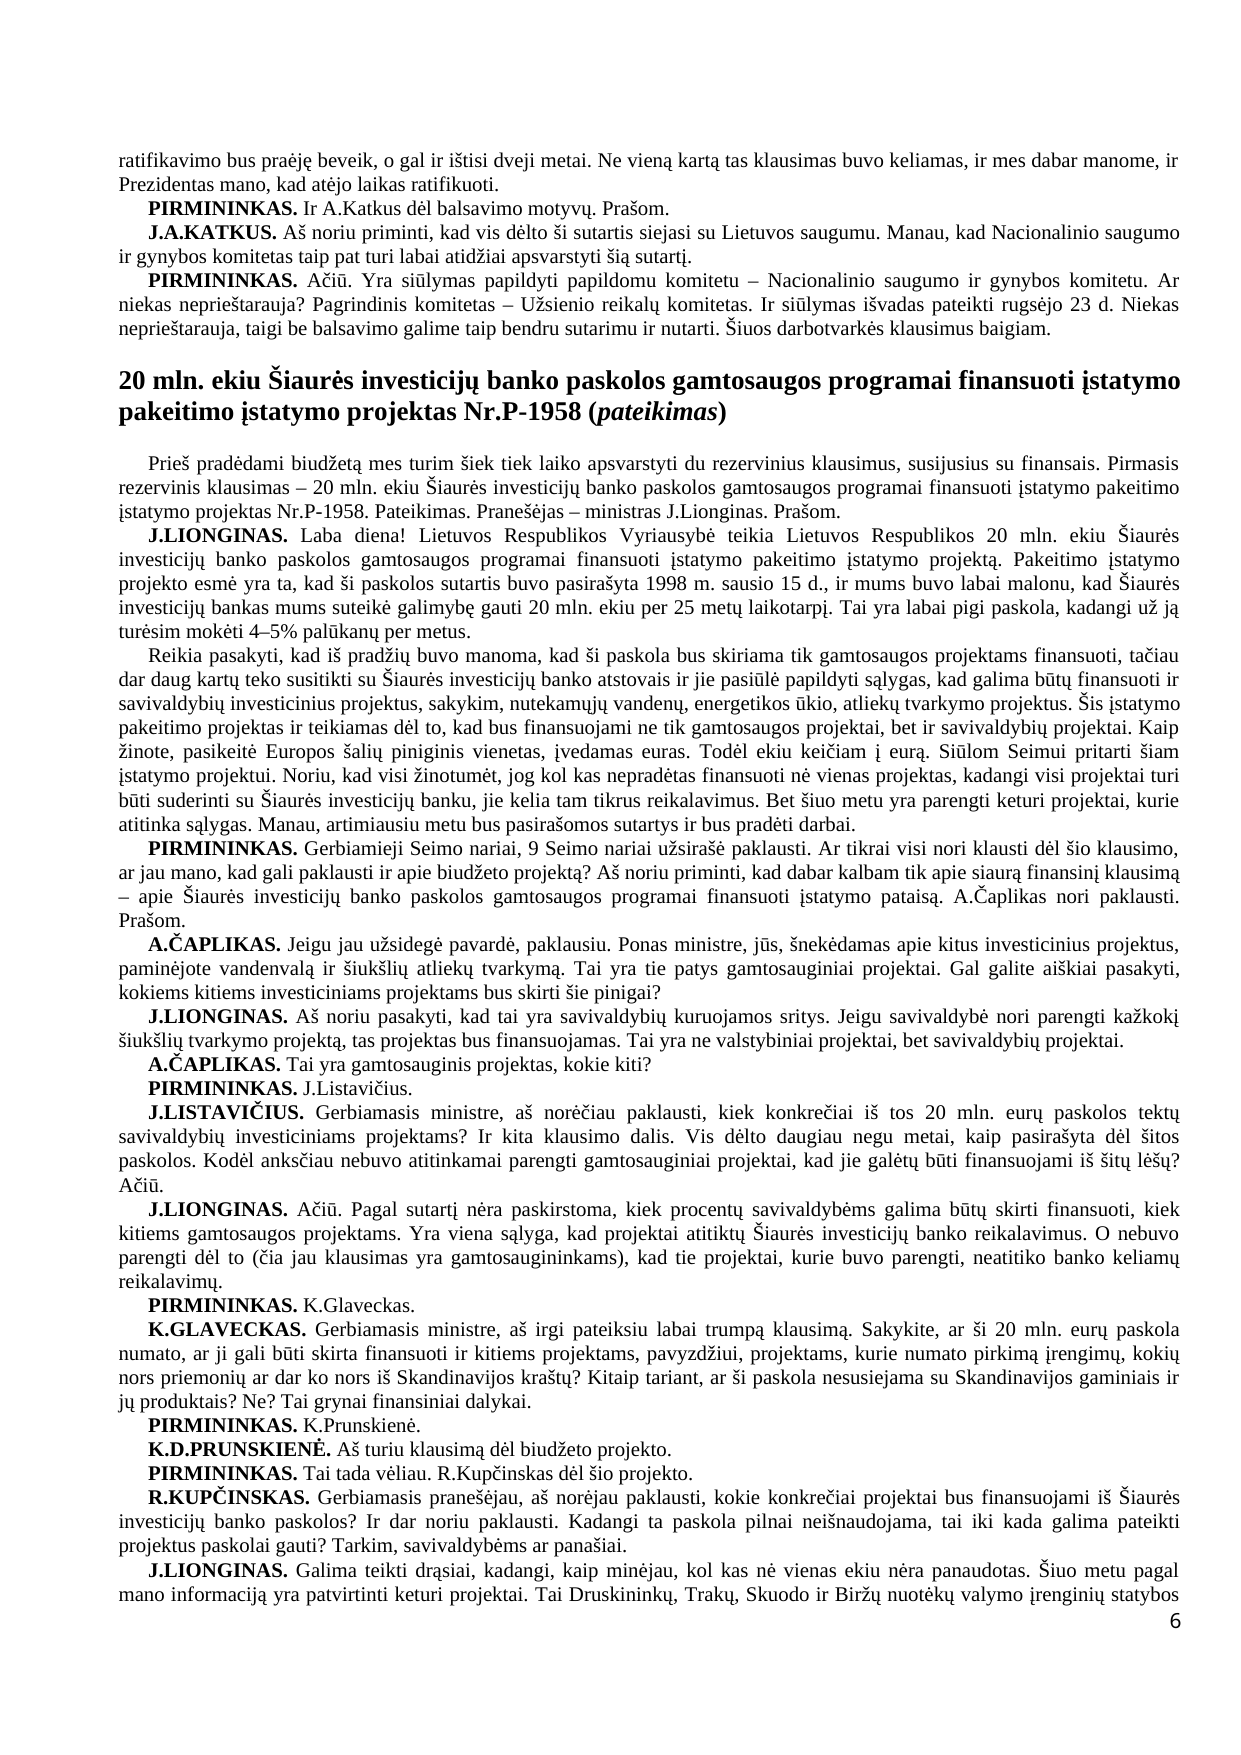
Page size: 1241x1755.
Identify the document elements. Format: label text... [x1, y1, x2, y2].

text PIRMININKAS. K.Glaveckas. [118, 1293, 1181, 1317]
text K.D.PRUNSKIENĖ. Aš turiu klausimą dėl biudžeto projekto. [118, 1437, 1181, 1461]
text J.LIONGINAS. Ačiū. Pagal sutartį nėra paskirstoma, kiek procentų savivaldybėms galima būtų skirti finansuoti, kiek kitiems gamtosaugos projektams. Yra viena sąlyga, kad projektai atitiktų Šiaurės investicijų banko reikalavimus. O nebuvo parengti dėl to (čia jau klausimas yra gamtosaugininkams), kad tie projektai, kurie buvo parengti, neatitiko banko keliamų reikalavimų. [118, 1197, 1181, 1293]
text A.ČAPLIKAS. Tai yra gamtosauginis projektas, kokie kiti? [118, 1052, 1181, 1076]
text J.LISTAVIČIUS. Gerbiamasis ministre, aš norėčiau paklausti, kiek konkrečiai iš tos 20 mln. eurų paskolos tektų savivaldybių investiciniams projektams? Ir kita klausimo dalis. Vis dėlto daugiau negu metai, kaip pasirašyta dėl šitos paskolos. Kodėl anksčiau nebuvo atitinkamai parengti gamtosauginiai projektai, kad jie galėtų būti finansuojami iš šitų lėšų? Ačiū. [118, 1100, 1181, 1197]
text R.KUPČINSKAS. Gerbiamasis pranešėjau, aš norėjau paklausti, kokie konkrečiai projektai bus finansuojami iš Šiaurės investicijų banko paskolos? Ir dar noriu paklausti. Kadangi ta paskola pilnai neišnaudojama, tai iki kada galima pateikti projektus paskolai gauti? Tarkim, savivaldybėms ar panašiai. [118, 1485, 1181, 1557]
text J.A.KATKUS. Aš noriu priminti, kad vis dėlto ši sutartis siejasi su Lietuvos saugumu. Manau, kad Nacionalinio saugumo ir gynybos komitetas taip pat turi labai atidžiai apsvarstyti šią sutartį. [118, 220, 1181, 268]
text PIRMININKAS. Gerbiamieji Seimo nariai, 9 Seimo nariai užsirašė paklausti. Ar tikrai visi nori klausti dėl šio klausimo, ar jau mano, kad gali paklausti ir apie biudžeto projektą? Aš noriu priminti, kad dabar kalbam tik apie siaurą finansinį klausimą – apie Šiaurės investicijų banko paskolos gamtosaugos programai finansuoti įstatymo pataisą. A.Čaplikas nori paklausti. Prašom. [118, 836, 1181, 932]
text Reikia pasakyti, kad iš pradžių buvo manoma, kad ši paskola bus skiriama tik gamtosaugos projektams finansuoti, tačiau dar daug kartų teko susitikti su Šiaurės investicijų banko atstovais ir jie pasiūlė papildyti sąlygas, kad galima būtų finansuoti ir savivaldybių investicinius projektus, sakykim, nutekamųjų vandenų, energetikos ūkio, atliekų tvarkymo projektus. Šis įstatymo pakeitimo projektas ir teikiamas dėl to, kad bus finansuojami ne tik gamtosaugos projektai, bet ir savivaldybių projektai. Kaip žinote, pasikeitė Europos šalių piniginis vienetas, įvedamas euras. Todėl ekiu keičiam į eurą. Siūlom Seimui pritarti šiam įstatymo projektui. Noriu, kad visi žinotumėt, jog kol kas nepradėtas finansuoti nė vienas projektas, kadangi visi projektai turi būti suderinti su Šiaurės investicijų banku, jie kelia tam tikrus reikalavimus. Bet šiuo metu yra parengti keturi projektai, kurie atitinka sąlygas. Manau, artimiausiu metu bus pasirašomos sutartys ir bus pradėti darbai. [118, 643, 1181, 836]
text PIRMININKAS. J.Listavičius. [118, 1076, 1181, 1100]
text PIRMININKAS. Ir A.Katkus dėl balsavimo motyvų. Prašom. [118, 196, 1181, 220]
text A.ČAPLIKAS. Jeigu jau užsidegė pavardė, paklausiu. Ponas ministre, jūs, šnekėdamas apie kitus investicinius projektus, paminėjote vandenvalą ir šiukšlių atliekų tvarkymą. Tai yra tie patys gamtosauginiai projektai. Gal galite aiškiai pasakyti, kokiems kitiems investiciniams projektams bus skirti šie pinigai? [118, 932, 1181, 1004]
text J.LIONGINAS. Aš noriu pasakyti, kad tai yra savivaldybių kuruojamos sritys. Jeigu savivaldybė nori parengti kažkokį šiukšlių tvarkymo projektą, tas projektas bus finansuojamas. Tai yra ne valstybiniai projektai, bet savivaldybių projektai. [118, 1004, 1181, 1052]
text J.LIONGINAS. Galima teikti drąsiai, kadangi, kaip minėjau, kol kas nė vienas ekiu nėra panaudotas. Šiuo metu pagal mano informaciją yra patvirtinti keturi projektai. Tai Druskininkų, Trakų, Skuodo ir Biržų nuotėkų valymo įrenginių statybos [118, 1557, 1181, 1606]
text PIRMININKAS. Tai tada vėliau. R.Kupčinskas dėl šio projekto. [118, 1461, 1181, 1485]
text PIRMININKAS. K.Prunskienė. [118, 1413, 1181, 1437]
text 20 mln. ekiu Šiaurės investicijų banko paskolos gamtosaugos programai finansuoti įstatymo pakeitimo įstatymo projektas Nr.P-1958 (pateikimas) [118, 364, 1181, 427]
text PIRMININKAS. Ačiū. Yra siūlymas papildyti papildomu komitetu – Nacionalinio saugumo ir gynybos komitetu. Ar niekas neprieštarauja? Pagrindinis komitetas – Užsienio reikalų komitetas. Ir siūlymas išvadas pateikti rugsėjo 23 d. Niekas neprieštarauja, taigi be balsavimo galime taip bendru sutarimu ir nutarti. Šiuos darbotvarkės klausimus baigiam. [118, 268, 1181, 340]
text K.GLAVECKAS. Gerbiamasis ministre, aš irgi pateiksiu labai trumpą klausimą. Sakykite, ar ši 20 mln. eurų paskola numato, ar ji gali būti skirta finansuoti ir kitiems projektams, pavyzdžiui, projektams, kurie numato pirkimą įrengimų, kokių nors priemonių ar dar ko nors iš Skandinavijos kraštų? Kitaip tariant, ar ši paskola nesusiejama su Skandinavijos gaminiais ir jų produktais? Ne? Tai grynai finansiniai dalykai. [118, 1317, 1181, 1413]
text J.LIONGINAS. Laba diena! Lietuvos Respublikos Vyriausybė teikia Lietuvos Respublikos 20 mln. ekiu Šiaurės investicijų banko paskolos gamtosaugos programai finansuoti įstatymo pakeitimo įstatymo projektą. Pakeitimo įstatymo projekto esmė yra ta, kad ši paskolos sutartis buvo pasirašyta 1998 m. sausio 15 d., ir mums buvo labai malonu, kad Šiaurės investicijų bankas mums suteikė galimybę gauti 20 mln. ekiu per 25 metų laikotarpį. Tai yra labai pigi paskola, kadangi už ją turėsim mokėti 4–5% palūkanų per metus. [118, 523, 1181, 643]
text ratifikavimo bus praėję beveik, o gal ir ištisi dveji metai. Ne vieną kartą tas klausimas buvo keliamas, ir mes dabar manome, ir Prezidentas mano, kad atėjo laikas ratifikuoti. [118, 148, 1181, 196]
text Prieš pradėdami biudžetą mes turim šiek tiek laiko apsvarstyti du rezervinius klausimus, susijusius su finansais. Pirmasis rezervinis klausimas – 20 mln. ekiu Šiaurės investicijų banko paskolos gamtosaugos programai finansuoti įstatymo pakeitimo įstatymo projektas Nr.P-1958. Pateikimas. Pranešėjas – ministras J.Lionginas. Prašom. [118, 451, 1181, 523]
